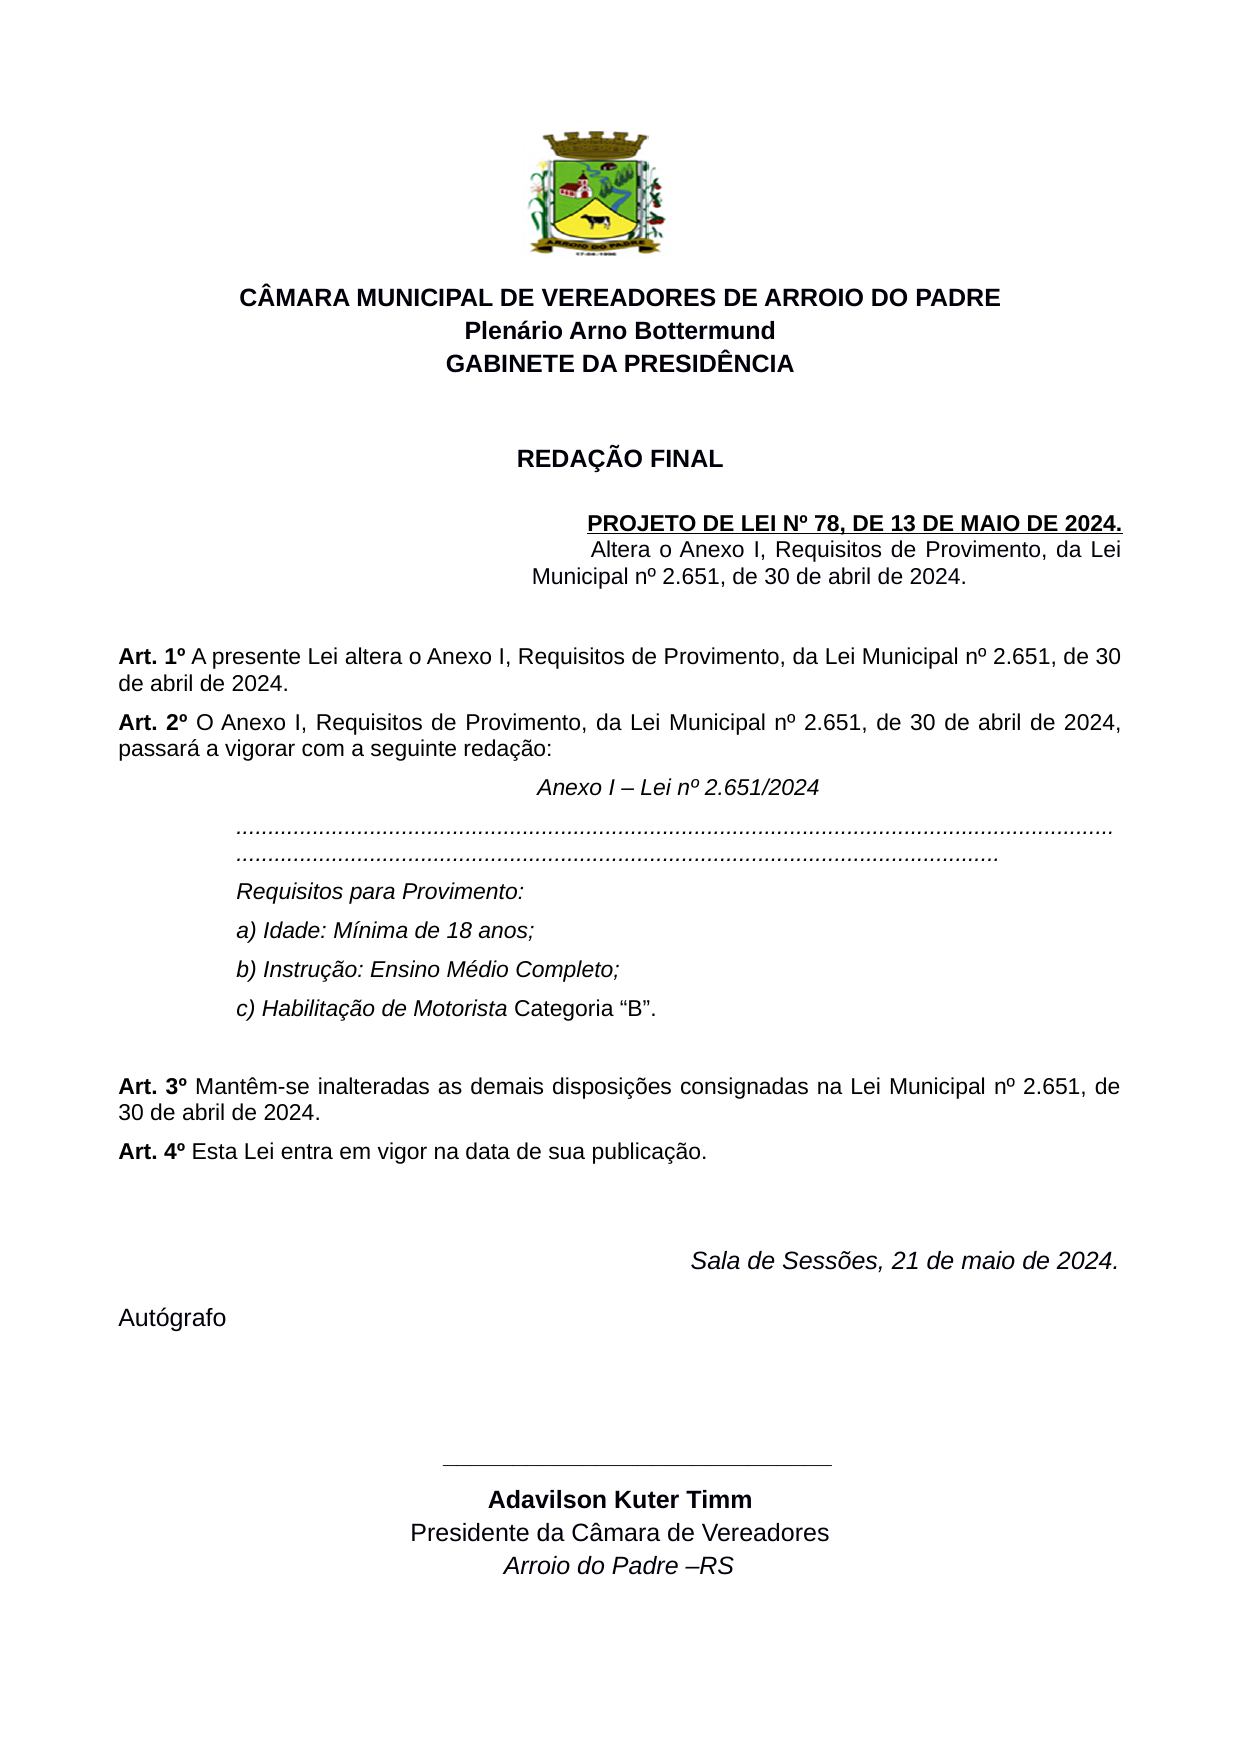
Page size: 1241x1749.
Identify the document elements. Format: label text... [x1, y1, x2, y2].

text a) Idade: Mínima de 18 anos; [236, 917, 1122, 943]
text Altera o Anexo I, Requisitos de Provimento, da Lei Municipal nº 2.651, de 30 de abril de 2024. [532, 536, 1122, 589]
text c) Habilitação de Motorista Categoria “B”. [236, 995, 1122, 1021]
text b) Instrução: Ensino Médio Completo; [236, 956, 1122, 982]
text Presidente da Câmara de Vereadores [118, 1518, 1122, 1547]
text ____________________________ [118, 1440, 1122, 1468]
text Art. 2º O Anexo I, Requisitos de Provimento, da Lei Municipal nº 2.651, de 30 de abril de 2024, passará a vigorar com a seguinte redação: [118, 709, 1122, 762]
text Anexo I – Lei nº 2.651/2024 [236, 774, 1122, 801]
text Arroio do Padre –RS [118, 1551, 1122, 1580]
text Art. 3º Mantêm-se inalteradas as demais disposições consignadas na Lei Municipal nº 2.651, de 30 de abril de 2024. [118, 1073, 1122, 1125]
text REDAÇÃO FINAL [118, 444, 1122, 473]
text Adavilson Kuter Timm [118, 1485, 1122, 1514]
text PROJETO DE LEI Nº 78, DE 13 DE MAIO DE 2024. [118, 510, 1122, 536]
text Art. 4º Esta Lei entra em vigor na data de sua publicação. [118, 1138, 1122, 1164]
text Autógrafo [118, 1303, 1122, 1332]
text Sala de Sessões, 21 de maio de 2024. [118, 1246, 1122, 1274]
text Requisitos para Provimento: [236, 878, 1122, 905]
text .................................................................................................................................................................................................................................................................. [236, 813, 1122, 866]
text Art. 1º A presente Lei altera o Anexo I, Requisitos de Provimento, da Lei Municipal nº 2.651, de 30 de abril de 2024. [118, 642, 1122, 697]
